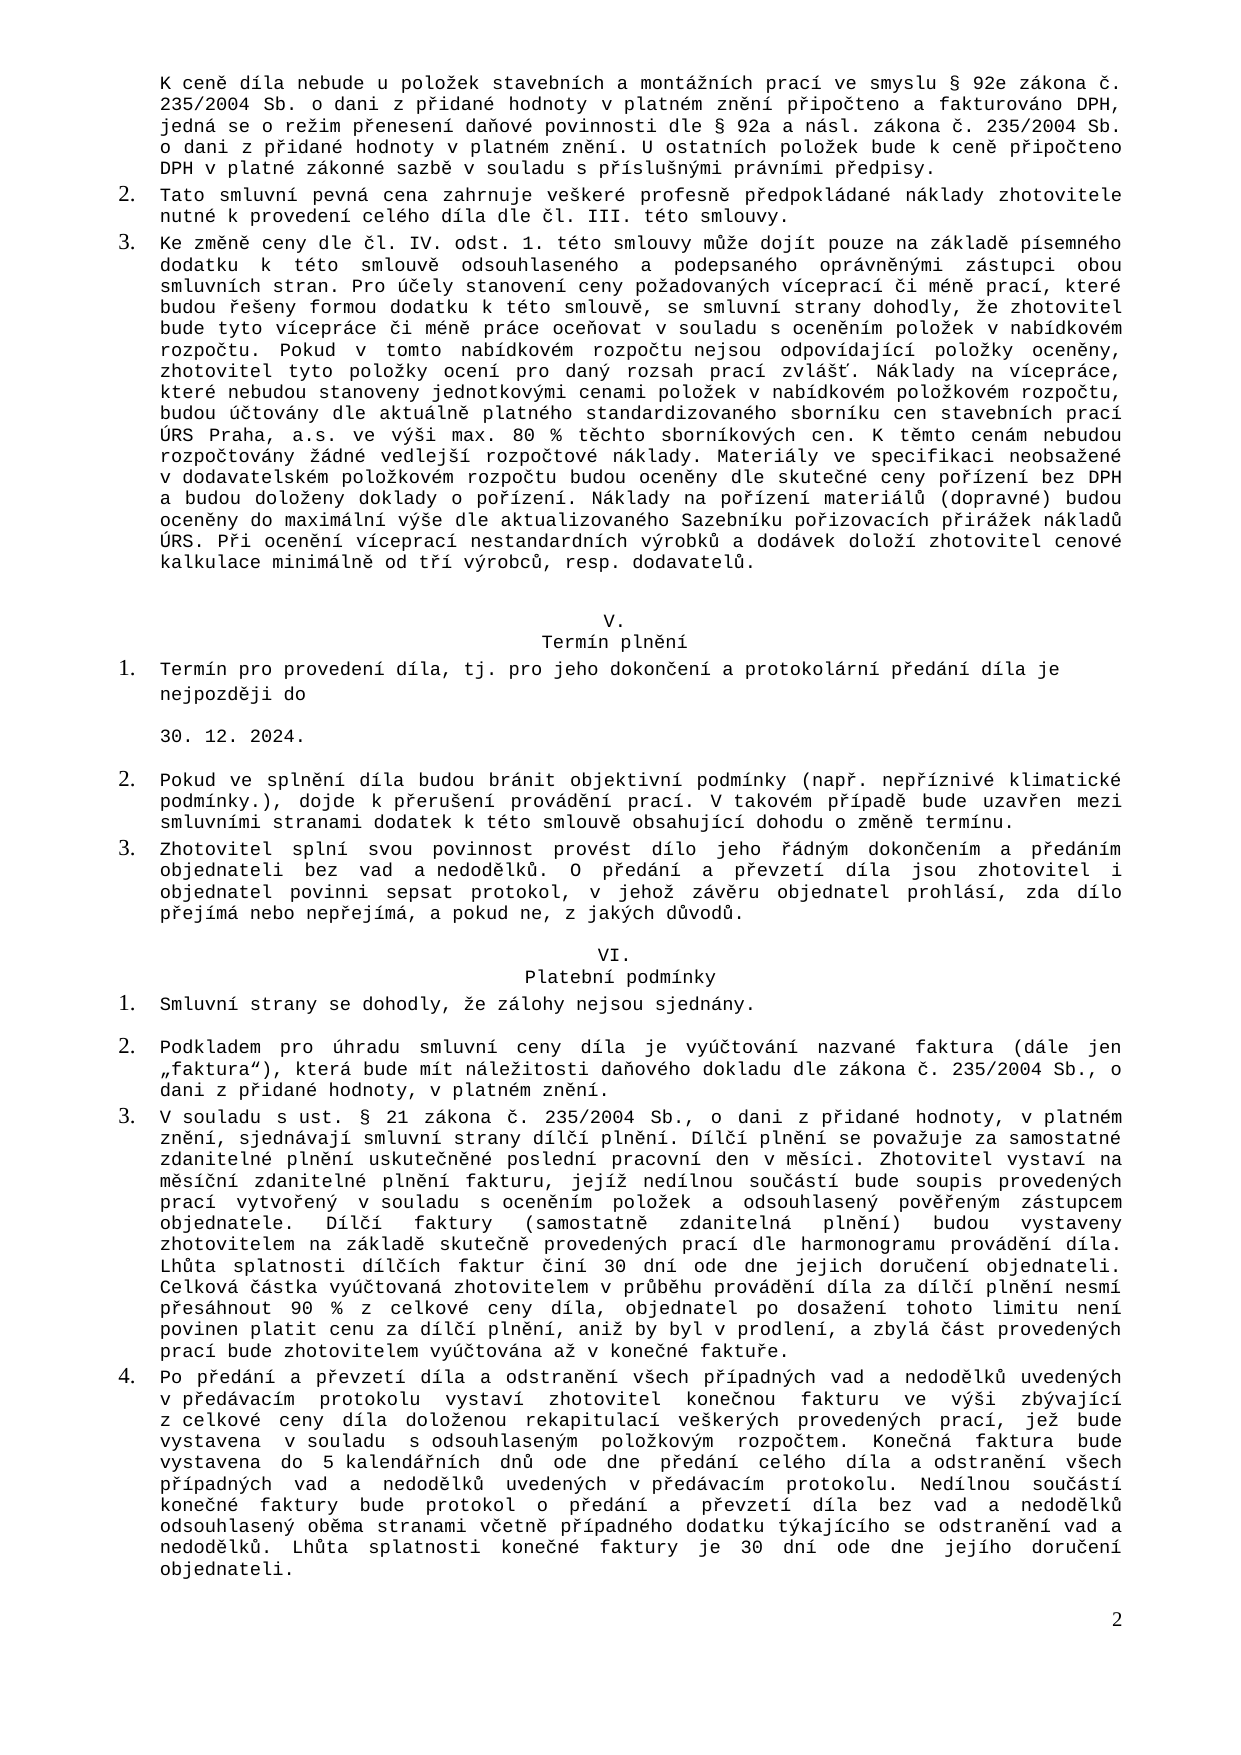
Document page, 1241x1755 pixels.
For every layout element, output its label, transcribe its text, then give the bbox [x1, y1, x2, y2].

text K ceně díla nebude u položek stavebních a montážních prací ve smyslu § 92e zákona č. 235/2004 Sb. o dani z přidané hodnoty v platném znění připočteno a fakturováno DPH, jedná se o režim přenesení daňové povinnosti dle § 92a a násl. zákona č. 235/2004 Sb. o dani z přidané hodnoty v platném znění. U ostatních položek bude k ceně připočteno DPH v platné zákonné sazbě v souladu s příslušnými právními předpisy. [159, 74, 1122, 180]
subtitle Termín plnění [118, 633, 1122, 654]
list Pokud ve splnění díla budou bránit objektivní podmínky (např. nepříznivé klimatické podmínky.), dojde k přerušení provádění prací. V takovém případě bude uzavřen mezi smluvními stranami dodatek k této smlouvě obsahující dohodu o změně termínu. [118, 765, 1122, 834]
list Tato smluvní pevná cena zahrnuje veškeré profesně předpokládané náklady zhotovitele nutné k provedení celého díla dle čl. III. této smlouvy. [118, 180, 1122, 228]
list Ke změně ceny dle čl. IV. odst. 1. této smlouvy může dojít pouze na základě písemného dodatku k této smlouvě odsouhlaseného a podepsaného oprávněnými zástupci obou smluvních stran. Pro účely stanovení ceny požadovaných víceprací či méně prací, které budou řešeny formou dodatku k této smlouvě, se smluvní strany dohodly, že zhotovitel bude tyto vícepráce či méně práce oceňovat v souladu s oceněním položek v nabídkovém rozpočtu. Pokud v tomto nabídkovém rozpočtu nejsou odpovídající položky oceněny, zhotovitel tyto položky ocení pro daný rozsah prací zvlášť. Náklady na vícepráce, které nebudou stanoveny jednotkovými cenami položek v nabídkovém položkovém rozpočtu, budou účtovány dle aktuálně platného standardizovaného sborníku cen stavebních prací ÚRS Praha, a.s. ve výši max. 80 % těchto sborníkových cen. K těmto cenám nebudou rozpočtovány žádné vedlejší rozpočtové náklady. Materiály ve specifikaci neobsažené v dodavatelském položkovém rozpočtu budou oceněny dle skutečné ceny pořízení bez DPH a budou doloženy doklady o pořízení. Náklady na pořízení materiálů (dopravné) budou oceněny do maximální výše dle aktualizovaného Sazebníku pořizovacích přirážek nákladů ÚRS. Při ocenění víceprací nestandardních výrobků a dodávek doloží zhotovitel cenové kalkulace minimálně od tří výrobců, resp. dodavatelů. [118, 228, 1122, 574]
list Po předání a převzetí díla a odstranění všech případných vad a nedodělků uvedených v předávacím protokolu vystaví zhotovitel konečnou fakturu ve výši zbývající z celkové ceny díla doloženou rekapitulací veškerých provedených prací, jež bude vystavena v souladu s odsouhlaseným položkovým rozpočtem. Konečná faktura bude vystavena do 5 kalendářních dnů ode dne předání celého díla a odstranění všech případných vad a nedodělků uvedených v předávacím protokolu. Nedílnou součástí konečné faktury bude protokol o předání a převzetí díla bez vad a nedodělků odsouhlasený oběma stranami včetně případného dodatku týkajícího se odstranění vad a nedodělků. Lhůta splatnosti konečné faktury je 30 dní ode dne jejího doručení objednateli. [118, 1363, 1122, 1581]
list V souladu s ust. § 21 zákona č. 235/2004 Sb., o dani z přidané hodnoty, v platném znění, sjednávají smluvní strany dílčí plnění. Dílčí plnění se považuje za samostatné zdanitelné plnění uskutečněné poslední pracovní den v měsíci. Zhotovitel vystaví na měsíční zdanitelné plnění fakturu, jejíž nedílnou součástí bude soupis provedených prací vytvořený v souladu s oceněním položek a odsouhlasený pověřeným zástupcem objednatele. Dílčí faktury (samostatně zdanitelná plnění) budou vystaveny zhotovitelem na základě skutečně provedených prací dle harmonogramu provádění díla. Lhůta splatnosti dílčích faktur činí 30 dní ode dne jejich doručení objednateli. Celková částka vyúčtovaná zhotovitelem v průběhu provádění díla za dílčí plnění nesmí přesáhnout 90 % z celkové ceny díla, objednatel po dosažení tohoto limitu není povinen platit cenu za dílčí plnění, aniž by byl v prodlení, a zbylá část provedených prací bude zhotovitelem vyúčtována až v konečné faktuře. [118, 1102, 1122, 1363]
subtitle V. [118, 612, 1122, 633]
text 30. 12. 2024. [159, 723, 1122, 748]
list Termín pro provedení díla, tj. pro jeho dokončení a protokolární předání díla je nejpozději do [118, 654, 1122, 706]
list Zhotovitel splní svou povinnost provést dílo jeho řádným dokončením a předáním objednateli bez vad a nedodělků. O předání a převzetí díla jsou zhotovitel i objednatel povinni sepsat protokol, v jehož závěru objednatel prohlásí, zda dílo přejímá nebo nepřejímá, a pokud ne, z jakých důvodů. [118, 834, 1122, 925]
list Smluvní strany se dohodly, že zálohy nejsou sjednány. [118, 989, 1122, 1016]
subtitle VI. [118, 946, 1122, 967]
subtitle Platební podmínky [118, 967, 1122, 989]
list Podkladem pro úhradu smluvní ceny díla je vyúčtování nazvané faktura (dále jen „faktura“), která bude mít náležitosti daňového dokladu dle zákona č. 235/2004 Sb., o dani z přidané hodnoty, v platném znění. [118, 1032, 1122, 1102]
